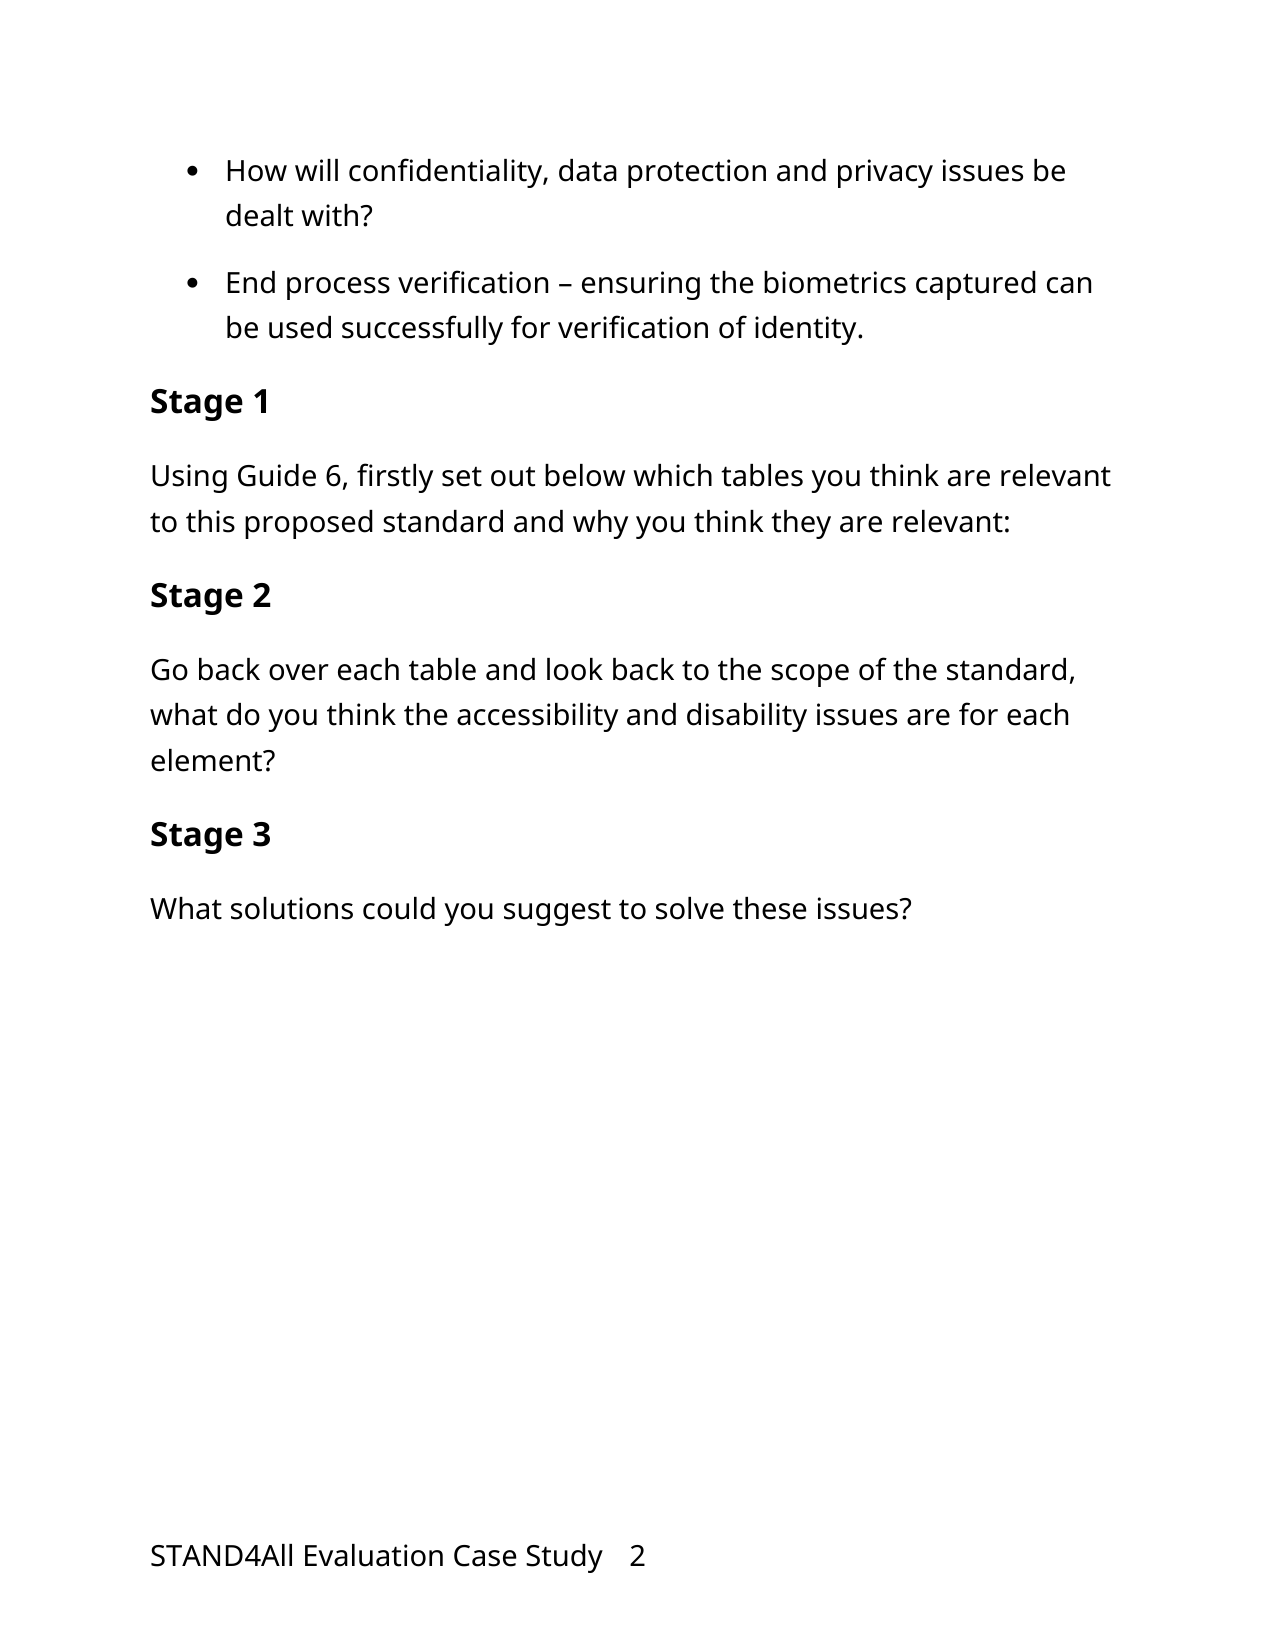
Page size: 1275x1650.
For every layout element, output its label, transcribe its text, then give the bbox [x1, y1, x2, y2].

subtitle Stage 3 [150, 811, 1125, 856]
subtitle Stage 1 [150, 378, 1125, 424]
text Using Guide 6, firstly set out below which tables you think are relevant to this proposed standard and why you think they are relevant: [150, 456, 1125, 541]
text What solutions could you suggest to solve these issues? [150, 888, 1125, 928]
list End process verification – ensuring the biometrics captured can be used successfully for verification of identity. [187, 262, 1125, 347]
list How will confidentiality, data protection and privacy issues be dealt with? [187, 150, 1125, 235]
text Go back over each table and look back to the scope of the standard, what do you think the accessibility and disability issues are for each element? [150, 649, 1125, 780]
subtitle Stage 2 [150, 572, 1125, 617]
